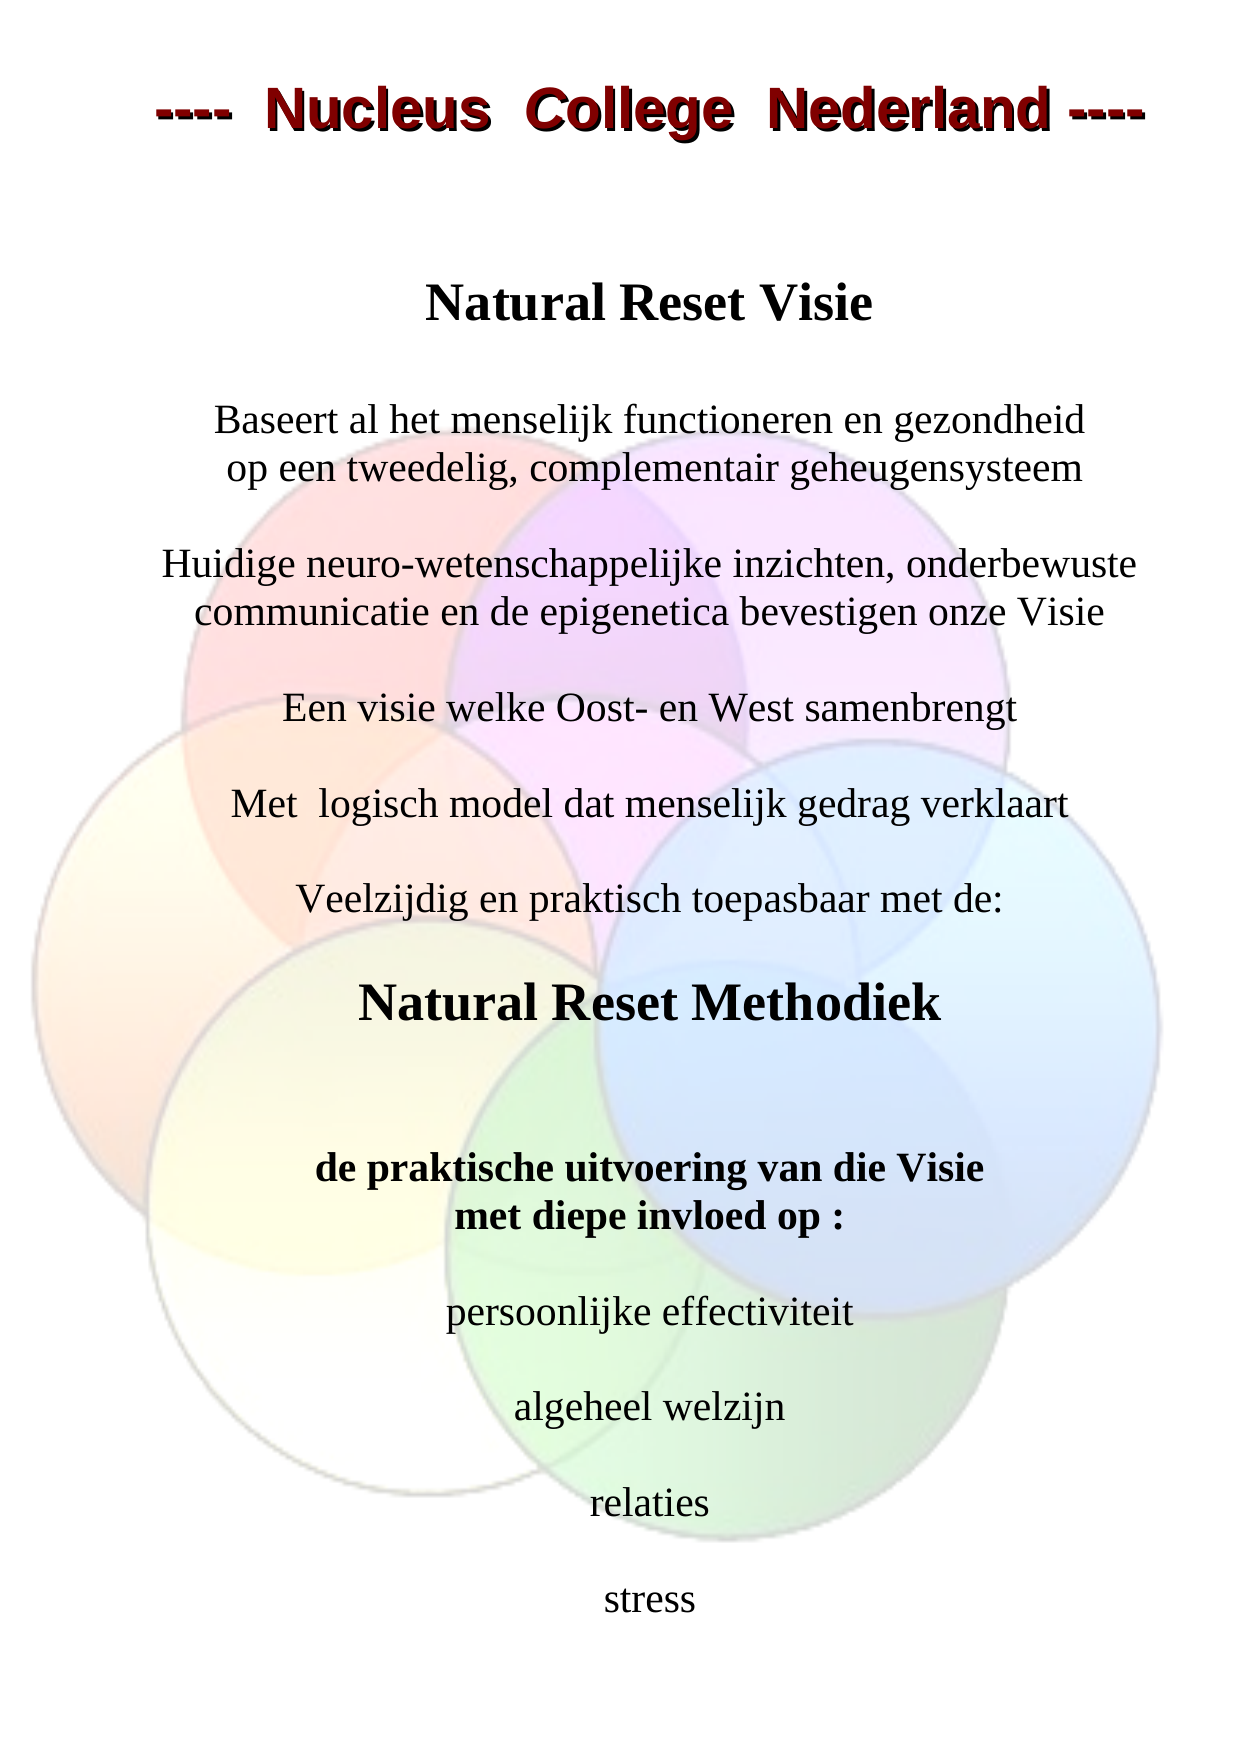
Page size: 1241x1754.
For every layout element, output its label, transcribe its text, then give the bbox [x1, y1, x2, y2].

picture [0, 398, 1187, 1574]
text stress [148, 1574, 1152, 1621]
subtitle Natural Reset Visie [148, 270, 1152, 332]
